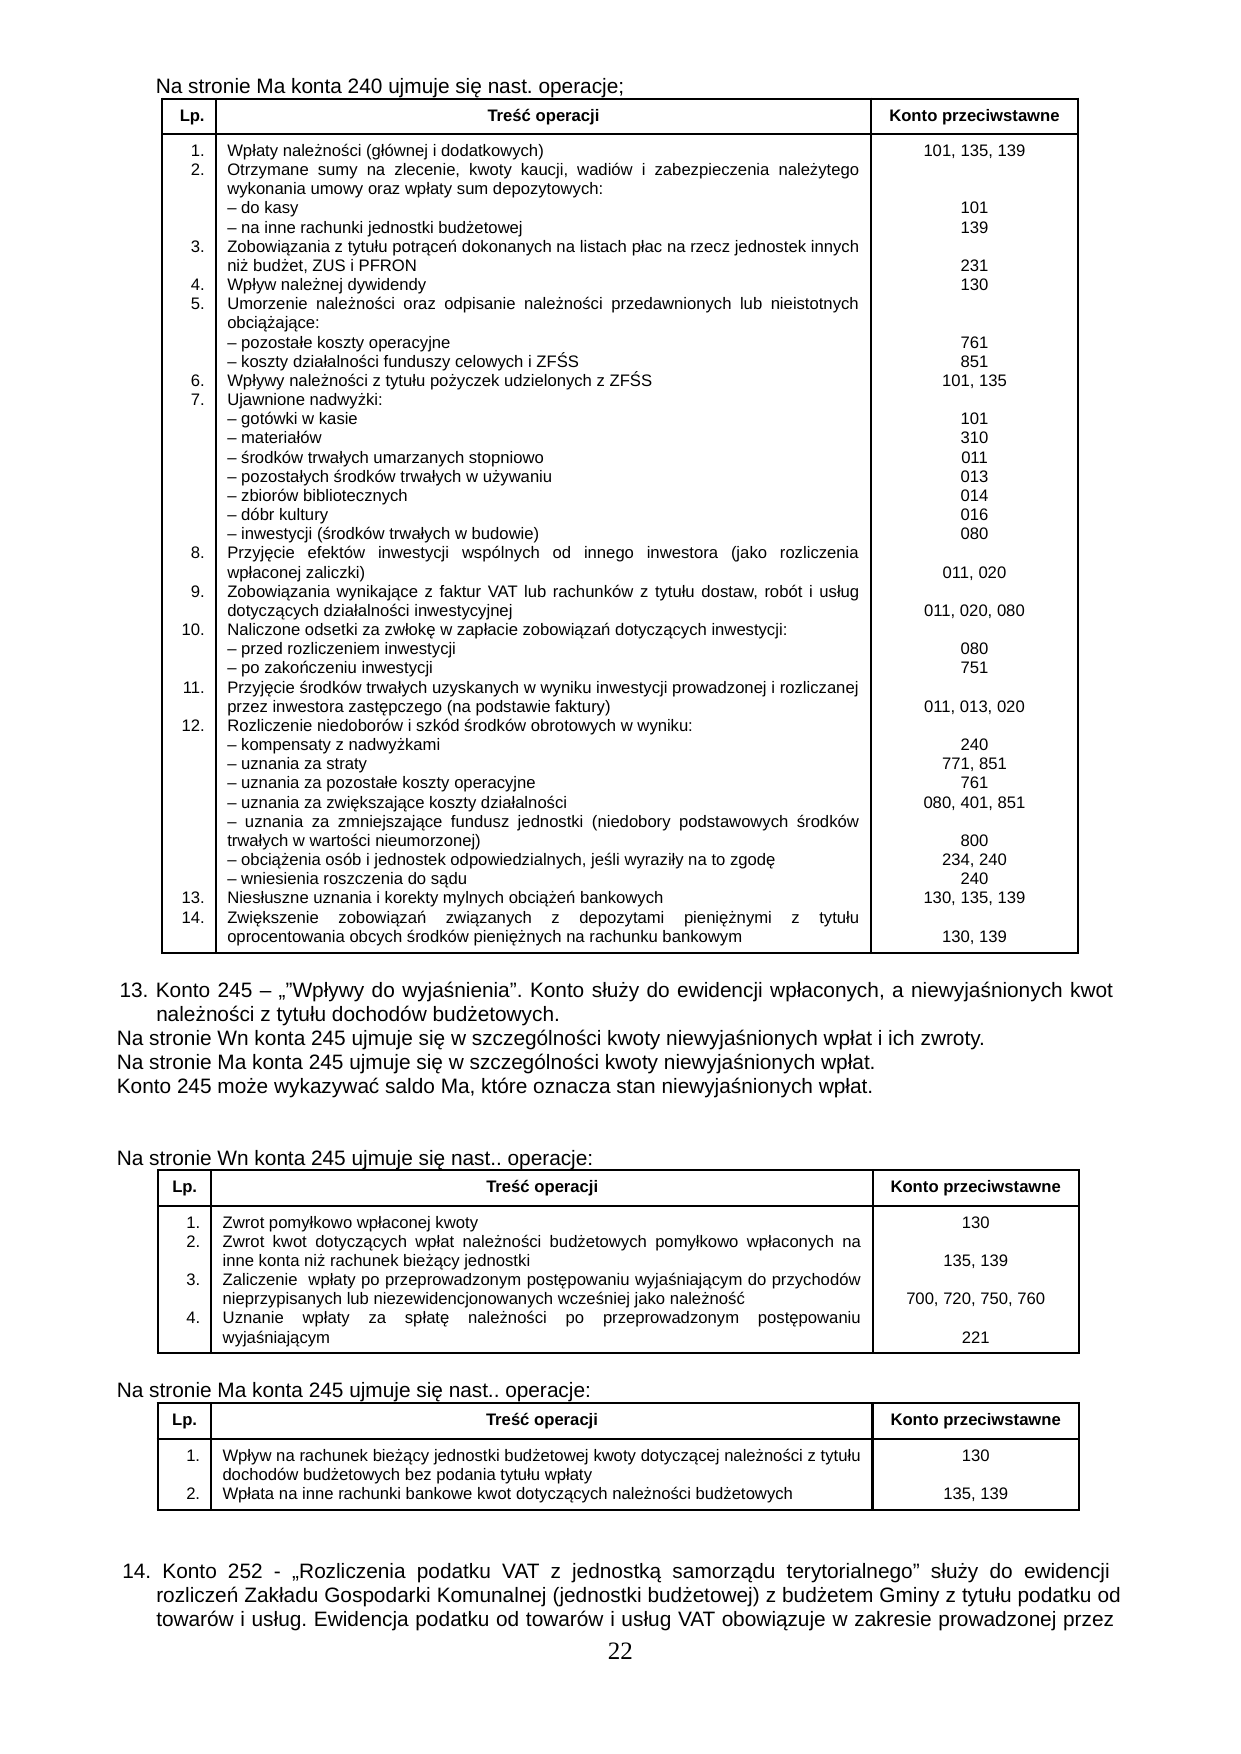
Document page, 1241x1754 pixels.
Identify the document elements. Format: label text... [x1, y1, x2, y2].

table_cell Zwrot pomyłkowo wpłaconej kwoty Zwrot kwot dotyczących wpłat należności budżetowych pomyłkowo wpłaconych na inne konta niż rachunek bieżący jednostki Zaliczenie wpłaty po przeprowadzonym postępowaniu wyjaśniającym do przychodów nieprzypisanych lub niezewidencjonowanych wcześniej jako należność Uznanie wpłaty za spłatę należności po przeprowadzonym postępowaniu wyjaśniającym [212, 1207, 872, 1352]
table_cell Wpływ na rachunek bieżący jednostki budżetowej kwoty dotyczącej należności z tytułu dochodów budżetowych bez podania tytułu wpłaty Wpłata na inne rachunki bankowe kwot dotyczących należności budżetowych [212, 1440, 871, 1509]
text Konto 245 może wykazywać saldo Ma, które oznacza stan niewyjaśnionych wpłat. [117, 1073, 1122, 1097]
text Na stronie Wn konta 245 ujmuje się w szczególności kwoty niewyjaśnionych wpłat i ich zwroty. [117, 1026, 1122, 1049]
text 14. Konto 252 - „Rozliczenia podatku VAT z jednostką samorządu terytorialnego” służy do ewidencji rozliczeń Zakładu Gospodarki Komunalnej (jednostki budżetowej) z budżetem Gminy z tytułu podatku od towarów i usług. Ewidencja podatku od towarów i usług VAT obowiązuje w zakresie prowadzonej przez [122, 1559, 1122, 1631]
text Na stronie Wn konta 245 ujmuje się nast.. operacje: [117, 1145, 1122, 1169]
table_header Konto przeciwstawne [872, 100, 1077, 133]
table_header Lp. [163, 100, 215, 133]
table_cell 1. 2. [159, 1440, 210, 1509]
table_header Lp. [159, 1404, 210, 1438]
table_header Treść operacji [212, 1404, 871, 1438]
text Na stronie Ma konta 245 ujmuje się w szczególności kwoty niewyjaśnionych wpłat. [117, 1049, 1122, 1073]
table_cell 101, 135, 139 101 139 231 130 761 851 101, 135 101 310 011 013 014 016 080 011, 020 011, 020, 080 080 751 011, 013, 020 240 771, 851 761 080, 401, 851 800 234, 240 240 130, 135, 139 130, 139 [872, 135, 1077, 952]
text Na stronie Ma konta 245 ujmuje się nast.. operacje: [117, 1378, 1122, 1402]
table_cell 130 135, 139 700, 720, 750, 760 221 [874, 1207, 1078, 1352]
table_header Konto przeciwstawne [874, 1171, 1078, 1204]
table_cell 1. 2. 3. 4. 5. 6. 7. 8. 9. 10. 11. 12. 13. 14. [163, 135, 215, 952]
text 13. Konto 245 – „”Wpływy do wyjaśnienia”. Konto służy do ewidencji wpłaconych, a niewyjaśnionych kwot należności z tytułu dochodów budżetowych. [119, 978, 1122, 1026]
table_header Treść operacji [217, 100, 870, 133]
text Na stronie Ma konta 240 ujmuje się nast. operacje; [156, 74, 1122, 98]
table_cell 1. 2. 3. 4. [159, 1207, 210, 1352]
table_header Treść operacji [212, 1171, 872, 1204]
table_header Konto przeciwstawne [874, 1404, 1078, 1438]
table_header Lp. [159, 1171, 210, 1204]
table_cell 130 135, 139 [874, 1440, 1078, 1509]
table_cell Wpłaty należności (głównej i dodatkowych) Otrzymane sumy na zlecenie, kwoty kaucji, wadiów i zabezpieczenia należytego wykonania umowy oraz wpłaty sum depozytowych: – do kasy – na inne rachunki jednostki budżetowej Zobowiązania z tytułu potrąceń dokonanych na listach płac na rzecz jednostek innych niż budżet, ZUS i PFRON Wpływ należnej dywidendy Umorzenie należności oraz odpisanie należności przedawnionych lub nieistotnych obciążające: – pozostałe koszty operacyjne – koszty działalności funduszy celowych i ZFŚS Wpływy należności z tytułu pożyczek udzielonych z ZFŚS Ujawnione nadwyżki: – gotówki w kasie – materiałów – środków trwałych umarzanych stopniowo – pozostałych środków trwałych w używaniu – zbiorów bibliotecznych – dóbr kultury – inwestycji (środków trwałych w budowie) Przyjęcie efektów inwestycji wspólnych od innego inwestora (jako rozliczenia wpłaconej zaliczki) Zobowiązania wynikające z faktur VAT lub rachunków z tytułu dostaw, robót i usług dotyczących działalności inwestycyjnej Naliczone odsetki za zwłokę w zapłacie zobowiązań dotyczących inwestycji: – przed rozliczeniem inwestycji – po zakończeniu inwestycji Przyjęcie środków trwałych uzyskanych w wyniku inwestycji prowadzonej i rozliczanej przez inwestora zastępczego (na podstawie faktury) Rozliczenie niedoborów i szkód środków obrotowych w wyniku: – kompensaty z nadwyżkami – uznania za straty – uznania za pozostałe koszty operacyjne – uznania za zwiększające koszty działalności – uznania za zmniejszające fundusz jednostki (niedobory podstawowych środków trwałych w wartości nieumorzonej) – obciążenia osób i jednostek odpowiedzialnych, jeśli wyraziły na to zgodę – wniesienia roszczenia do sądu Niesłuszne uznania i korekty mylnych obciążeń bankowych Zwiększenie zobowiązań związanych z depozytami pieniężnymi z tytułu oprocentowania obcych środków pieniężnych na rachunku bankowym [217, 135, 870, 952]
